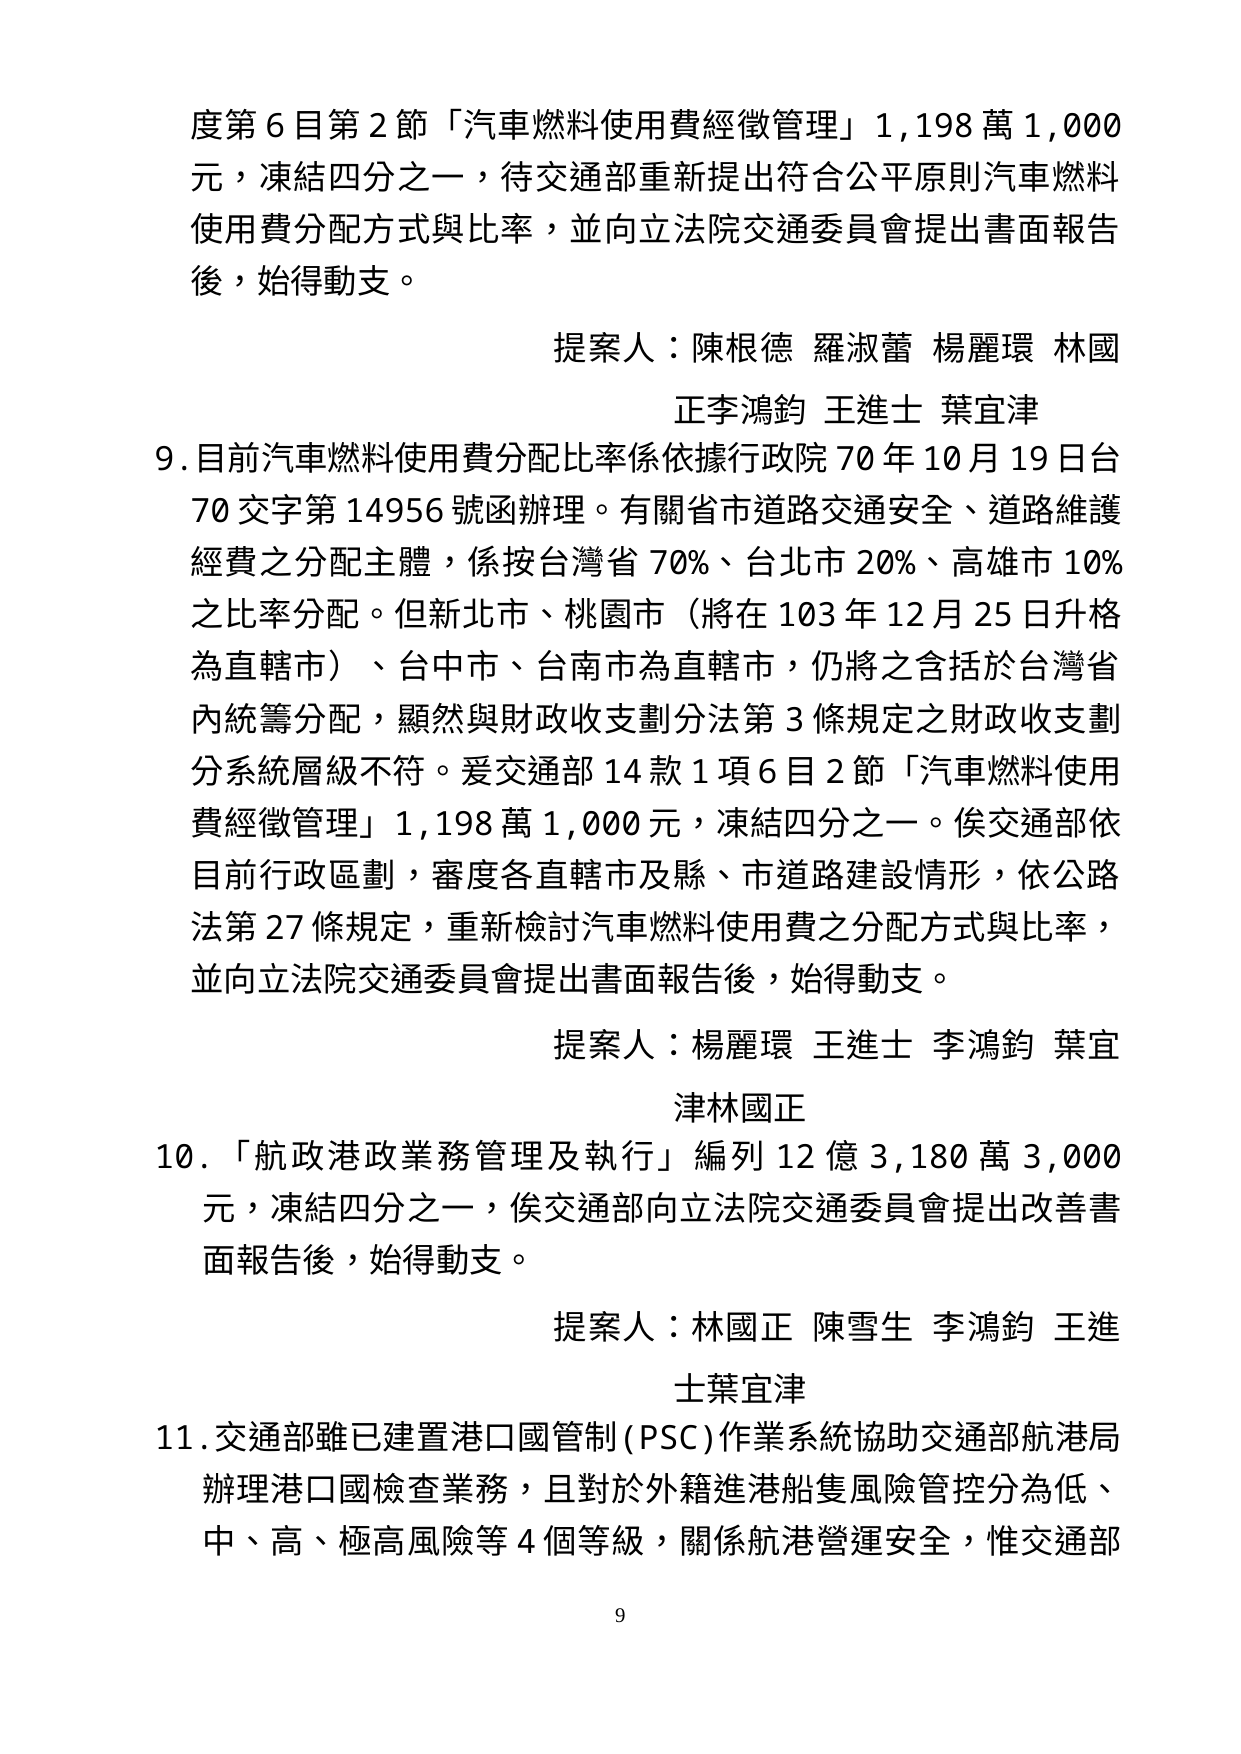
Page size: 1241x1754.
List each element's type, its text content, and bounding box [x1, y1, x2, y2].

text 9.目前汽車燃料使用費分配比率係依據行政院70年10月19日台70交字第14956號函辦理。有關省市道路交通安全、道路維護經費之分配主體，係按台灣省70%、台北市20%、高雄市10%之比率分配。但新北市、桃園市（將在103年12月25日升格為直轄市）、台中市、台南市為直轄市，仍將之含括於台灣省內統籌分配，顯然與財政收支劃分法第3條規定之財政收支劃分系統層級不符。爰交通部14款1項6目2節「汽車燃料使用費經徵管理」1,198萬1,000元，凍結四分之一。俟交通部依目前行政區劃，審度各直轄市及縣、市道路建設情形，依公路法第27條規定，重新檢討汽車燃料使用費之分配方式與比率，並向立法院交通委員會提出書面報告後，始得動支。 [154, 429, 1122, 1002]
text 度第6目第2節「汽車燃料使用費經徵管理」1,198萬1,000元，凍結四分之一，待交通部重新提出符合公平原則汽車燃料使用費分配方式與比率，並向立法院交通委員會提出書面報告後，始得動支。 [154, 96, 1122, 304]
text 10.「航政港政業務管理及執行」編列12億3,180萬3,000元，凍結四分之一，俟交通部向立法院交通委員會提出改善書面報告後，始得動支。 [154, 1127, 1122, 1283]
text 提案人：林國正 陳雪生 李鴻鈞 王進士葉宜津 [554, 1283, 1122, 1408]
text 11.交通部雖已建置港口國管制(PSC)作業系統協助交通部航港局辦理港口國檢查業務，且對於外籍進港船隻風險管控分為低、中、高、極高風險等4個等級，關係航港營運安全，惟交通部 [154, 1408, 1122, 1564]
text 提案人：陳根德 羅淑蕾 楊麗環 林國正李鴻鈞 王進士 葉宜津 [554, 304, 1122, 429]
text 提案人：楊麗環 王進士 李鴻鈞 葉宜津林國正 [554, 1002, 1122, 1127]
